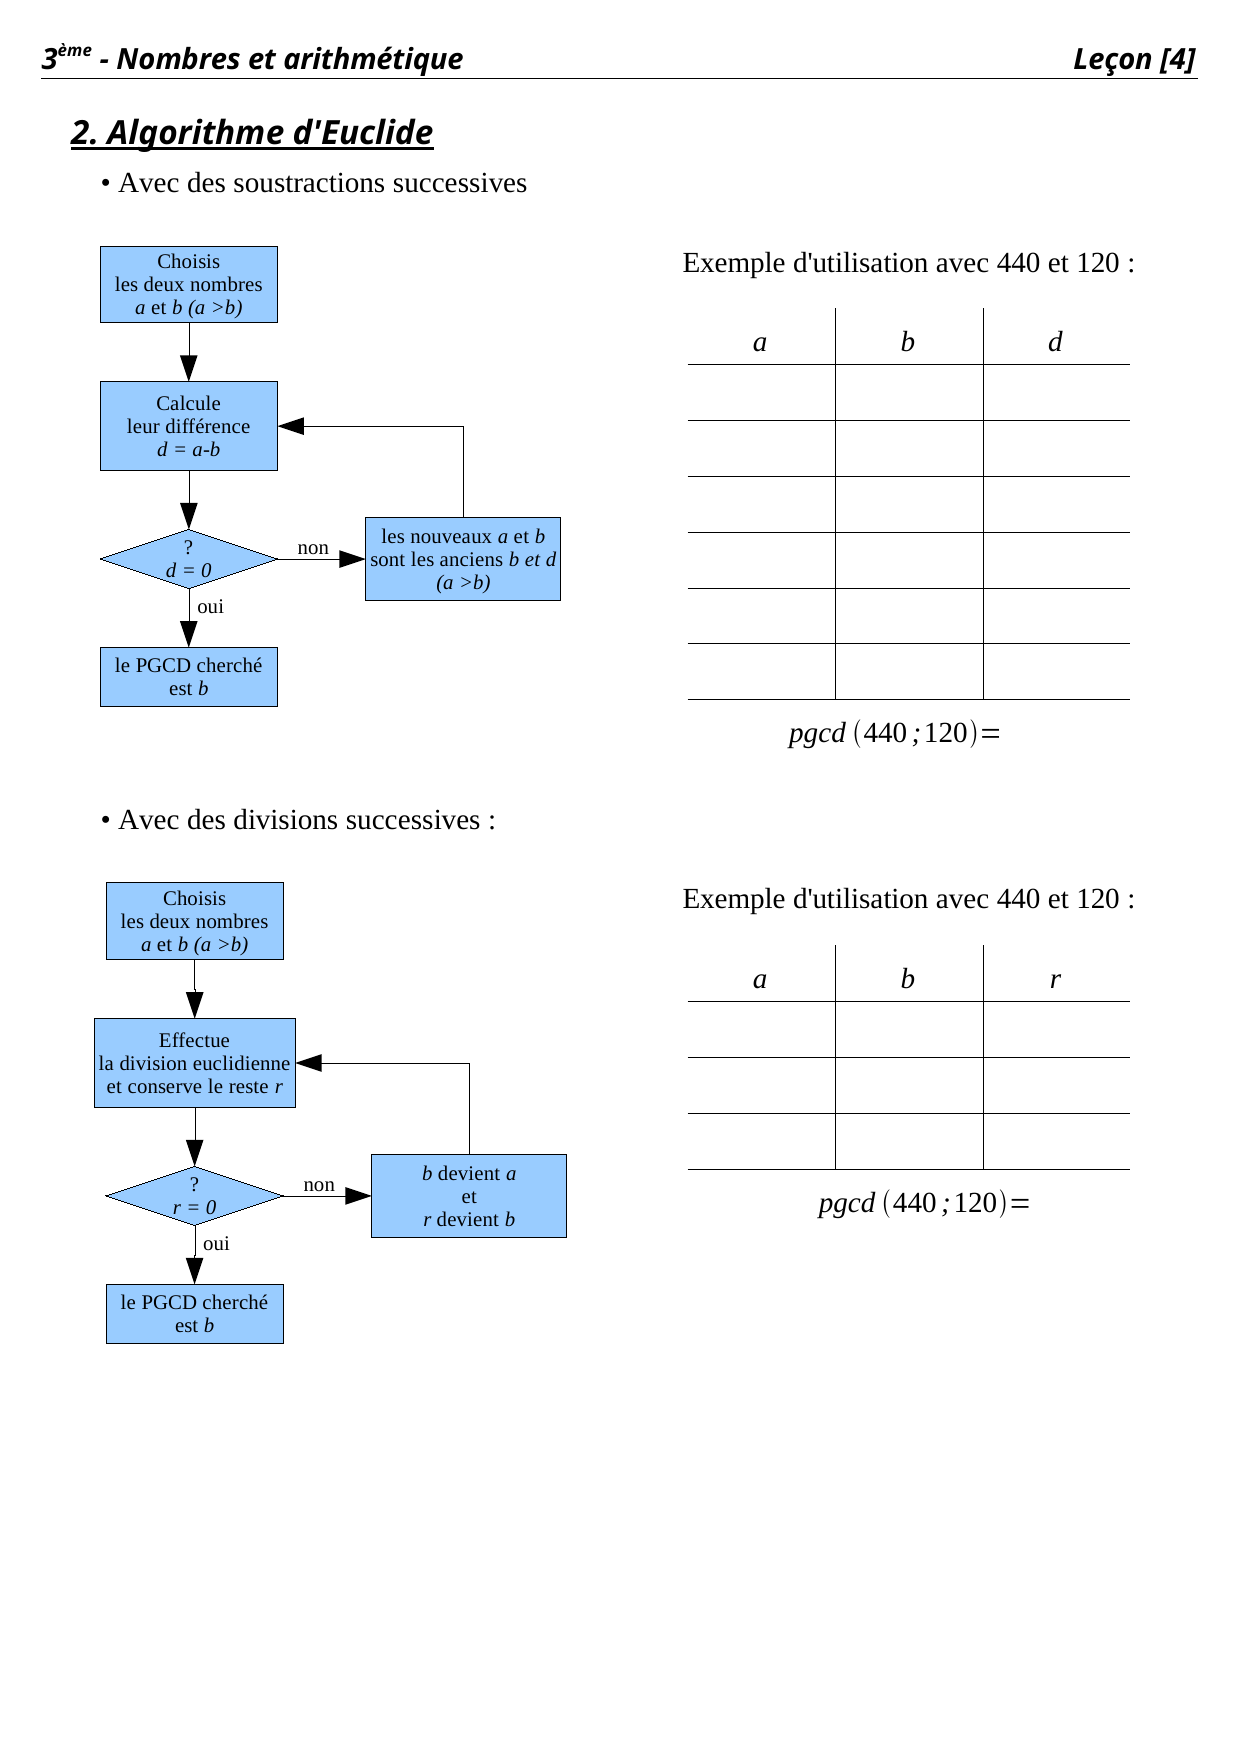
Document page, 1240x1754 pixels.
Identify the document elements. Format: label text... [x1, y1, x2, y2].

table_cell [836, 1002, 983, 1057]
text • Avec des soustractions successives [100, 166, 1198, 199]
table_cell [688, 365, 835, 420]
table_cell [836, 477, 983, 532]
table_cell [984, 1002, 1130, 1057]
table_cell [688, 644, 835, 699]
table_cell [688, 477, 835, 532]
table_header b [836, 308, 983, 364]
table_header a [688, 945, 835, 1001]
table_cell [688, 421, 835, 476]
table_cell [984, 1114, 1130, 1168]
table_cell [836, 589, 983, 643]
table_cell [984, 1058, 1130, 1113]
table_cell [836, 1114, 983, 1168]
table_cell [984, 477, 1130, 532]
table_cell [688, 1058, 835, 1113]
table_cell [688, 589, 835, 643]
table_cell [688, 1114, 835, 1168]
table_cell [688, 1002, 835, 1057]
table_header d [984, 308, 1130, 364]
table_cell [836, 533, 983, 587]
text • Avec des divisions successives : [100, 803, 1198, 836]
table_cell [984, 365, 1130, 420]
table_header Exemple d'utilisation avec 440 et 120 : [620, 229, 1198, 762]
table_header [41, 229, 620, 762]
table_header Exemple d'utilisation avec 440 et 120 : [620, 865, 1198, 1349]
table_cell [836, 644, 983, 699]
table_cell [836, 365, 983, 420]
text 2. Algorithme d'Euclide [71, 108, 1198, 154]
table_cell [984, 421, 1130, 476]
table_header r [984, 945, 1130, 1001]
table_cell [984, 644, 1130, 699]
table_header [41, 865, 620, 1349]
table_cell [836, 1058, 983, 1113]
table_cell [984, 533, 1130, 587]
table_cell [984, 589, 1130, 643]
table_cell [688, 533, 835, 587]
table_cell [836, 421, 983, 476]
table_header a [688, 308, 835, 364]
table_header b [836, 945, 983, 1001]
